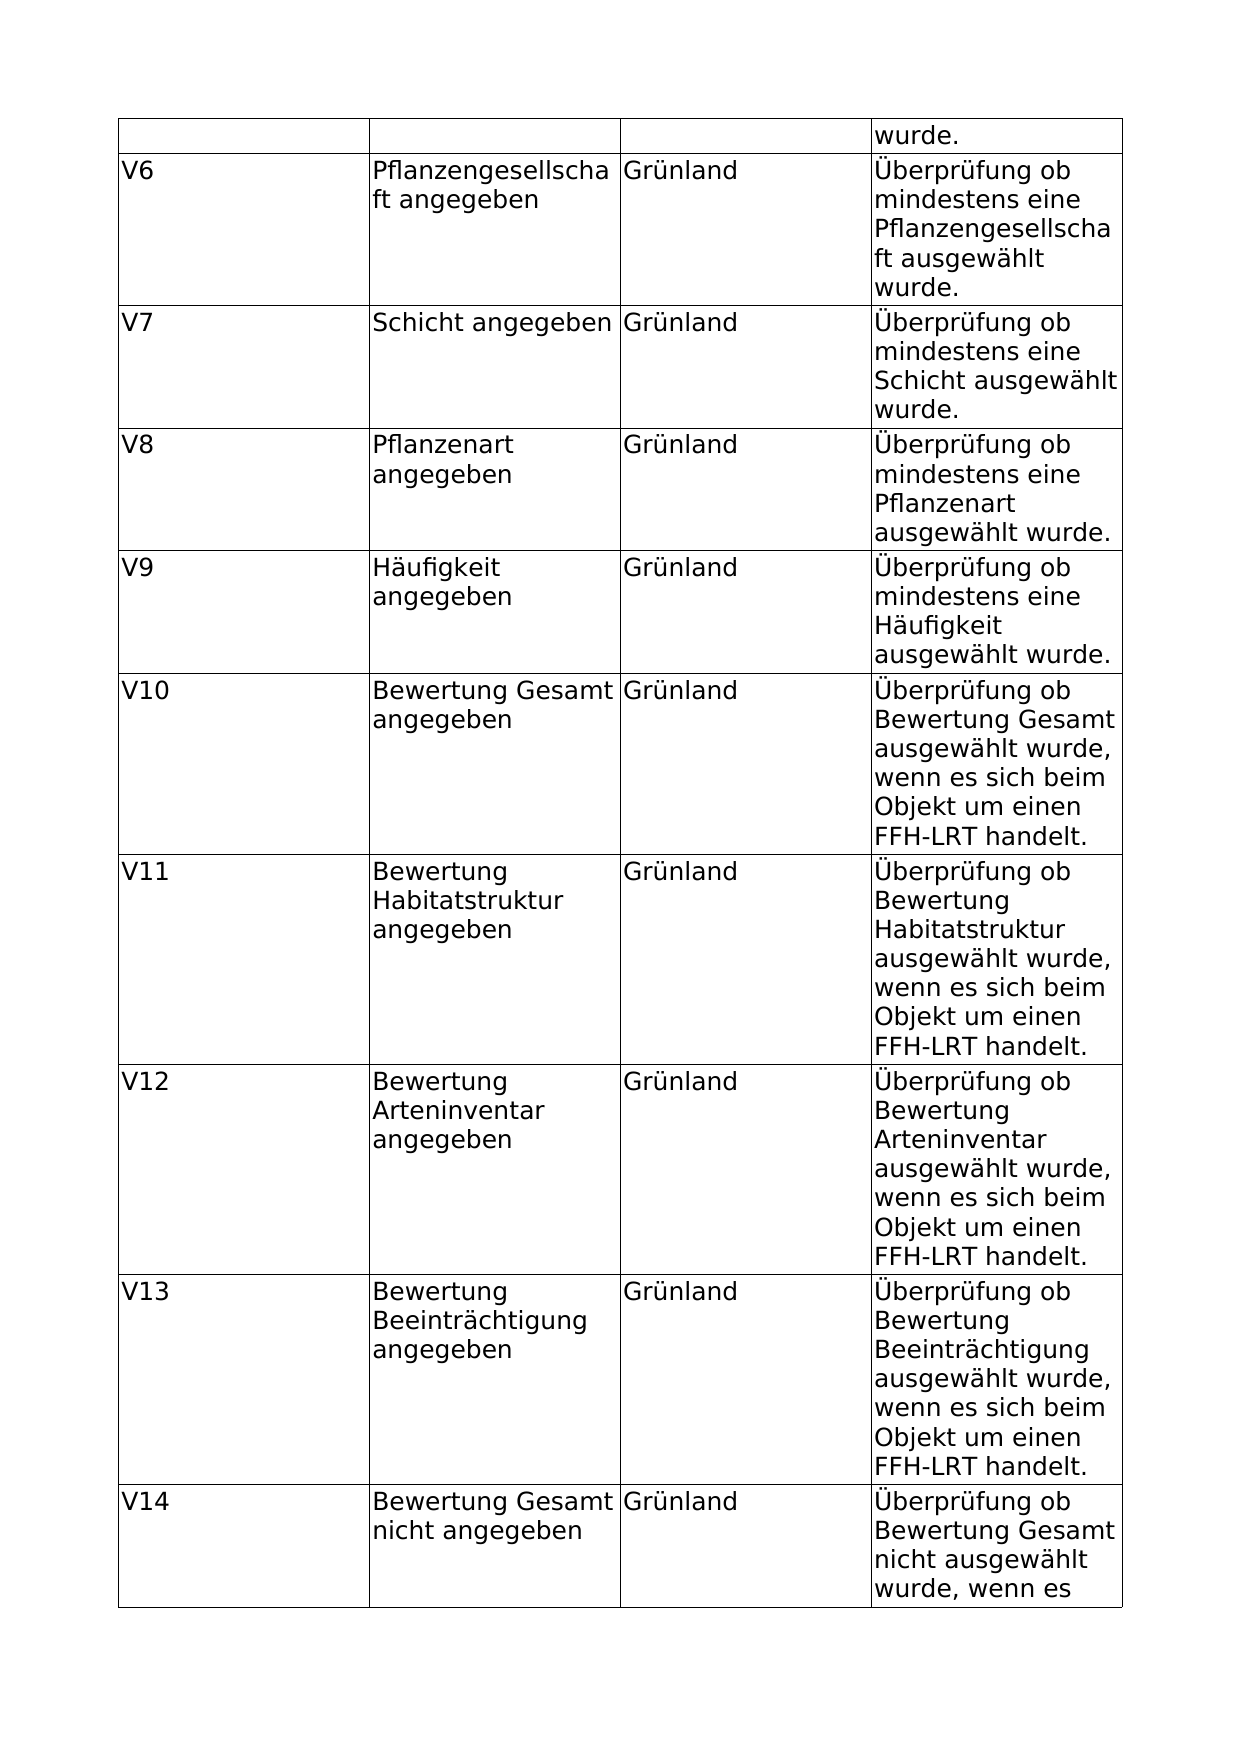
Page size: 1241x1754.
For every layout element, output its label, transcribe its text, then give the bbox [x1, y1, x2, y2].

table_cell V13 [119, 1275, 369, 1484]
table_cell Überprüfung ob Bewertung Gesamt ausgewählt wurde, wenn es sich beim Objekt um einen FFH-LRT handelt. [872, 674, 1122, 854]
table_cell Grünland [621, 154, 871, 305]
table_cell Häufigkeit angegeben [370, 551, 620, 673]
table_cell V10 [119, 674, 369, 854]
table_cell Überprüfung ob mindestens eine Häufigkeit ausgewählt wurde. [872, 551, 1122, 673]
table_cell V6 [119, 154, 369, 305]
table_cell Grünland [621, 674, 871, 854]
table_cell V7 [119, 306, 369, 428]
table_cell Grünland [621, 429, 871, 550]
table_cell [621, 119, 871, 153]
table_cell Überprüfung ob mindestens eine Pflanzengesellschaft ausgewählt wurde. [872, 154, 1122, 305]
table_cell Bewertung Gesamt nicht angegeben [370, 1485, 620, 1607]
table_cell Pflanzenart angegeben [370, 429, 620, 550]
table_cell Überprüfung ob mindestens eine Schicht ausgewählt wurde. [872, 306, 1122, 428]
table_cell Grünland [621, 306, 871, 428]
table_cell [119, 119, 369, 153]
table_cell Bewertung Arteninventar angegeben [370, 1065, 620, 1274]
table_cell Grünland [621, 1275, 871, 1484]
table_cell Bewertung Beeinträchtigung angegeben [370, 1275, 620, 1484]
table_cell Überprüfung ob Bewertung Beeinträchtigung ausgewählt wurde, wenn es sich beim Objekt um einen FFH-LRT handelt. [872, 1275, 1122, 1484]
table_cell Bewertung Gesamt angegeben [370, 674, 620, 854]
table_cell V9 [119, 551, 369, 673]
table_cell Pflanzengesellschaft angegeben [370, 154, 620, 305]
table_cell V11 [119, 855, 369, 1064]
table_cell V14 [119, 1485, 369, 1607]
table_cell Überprüfung ob Bewertung Habitatstruktur ausgewählt wurde, wenn es sich beim Objekt um einen FFH-LRT handelt. [872, 855, 1122, 1064]
table_cell Überprüfung ob Bewertung Arteninventar ausgewählt wurde, wenn es sich beim Objekt um einen FFH-LRT handelt. [872, 1065, 1122, 1274]
table_cell Bewertung Habitatstruktur angegeben [370, 855, 620, 1064]
table_cell Grünland [621, 1485, 871, 1607]
table_cell V12 [119, 1065, 369, 1274]
table_cell Überprüfung ob Bewertung Gesamt nicht ausgewählt wurde, wenn es [872, 1485, 1122, 1607]
table_cell V8 [119, 429, 369, 550]
table_cell [370, 119, 620, 153]
table_cell Grünland [621, 855, 871, 1064]
table_cell wurde. [872, 119, 1122, 153]
table_cell Schicht angegeben [370, 306, 620, 428]
table_cell Grünland [621, 1065, 871, 1274]
table_cell Grünland [621, 551, 871, 673]
table_cell Überprüfung ob mindestens eine Pflanzenart ausgewählt wurde. [872, 429, 1122, 550]
